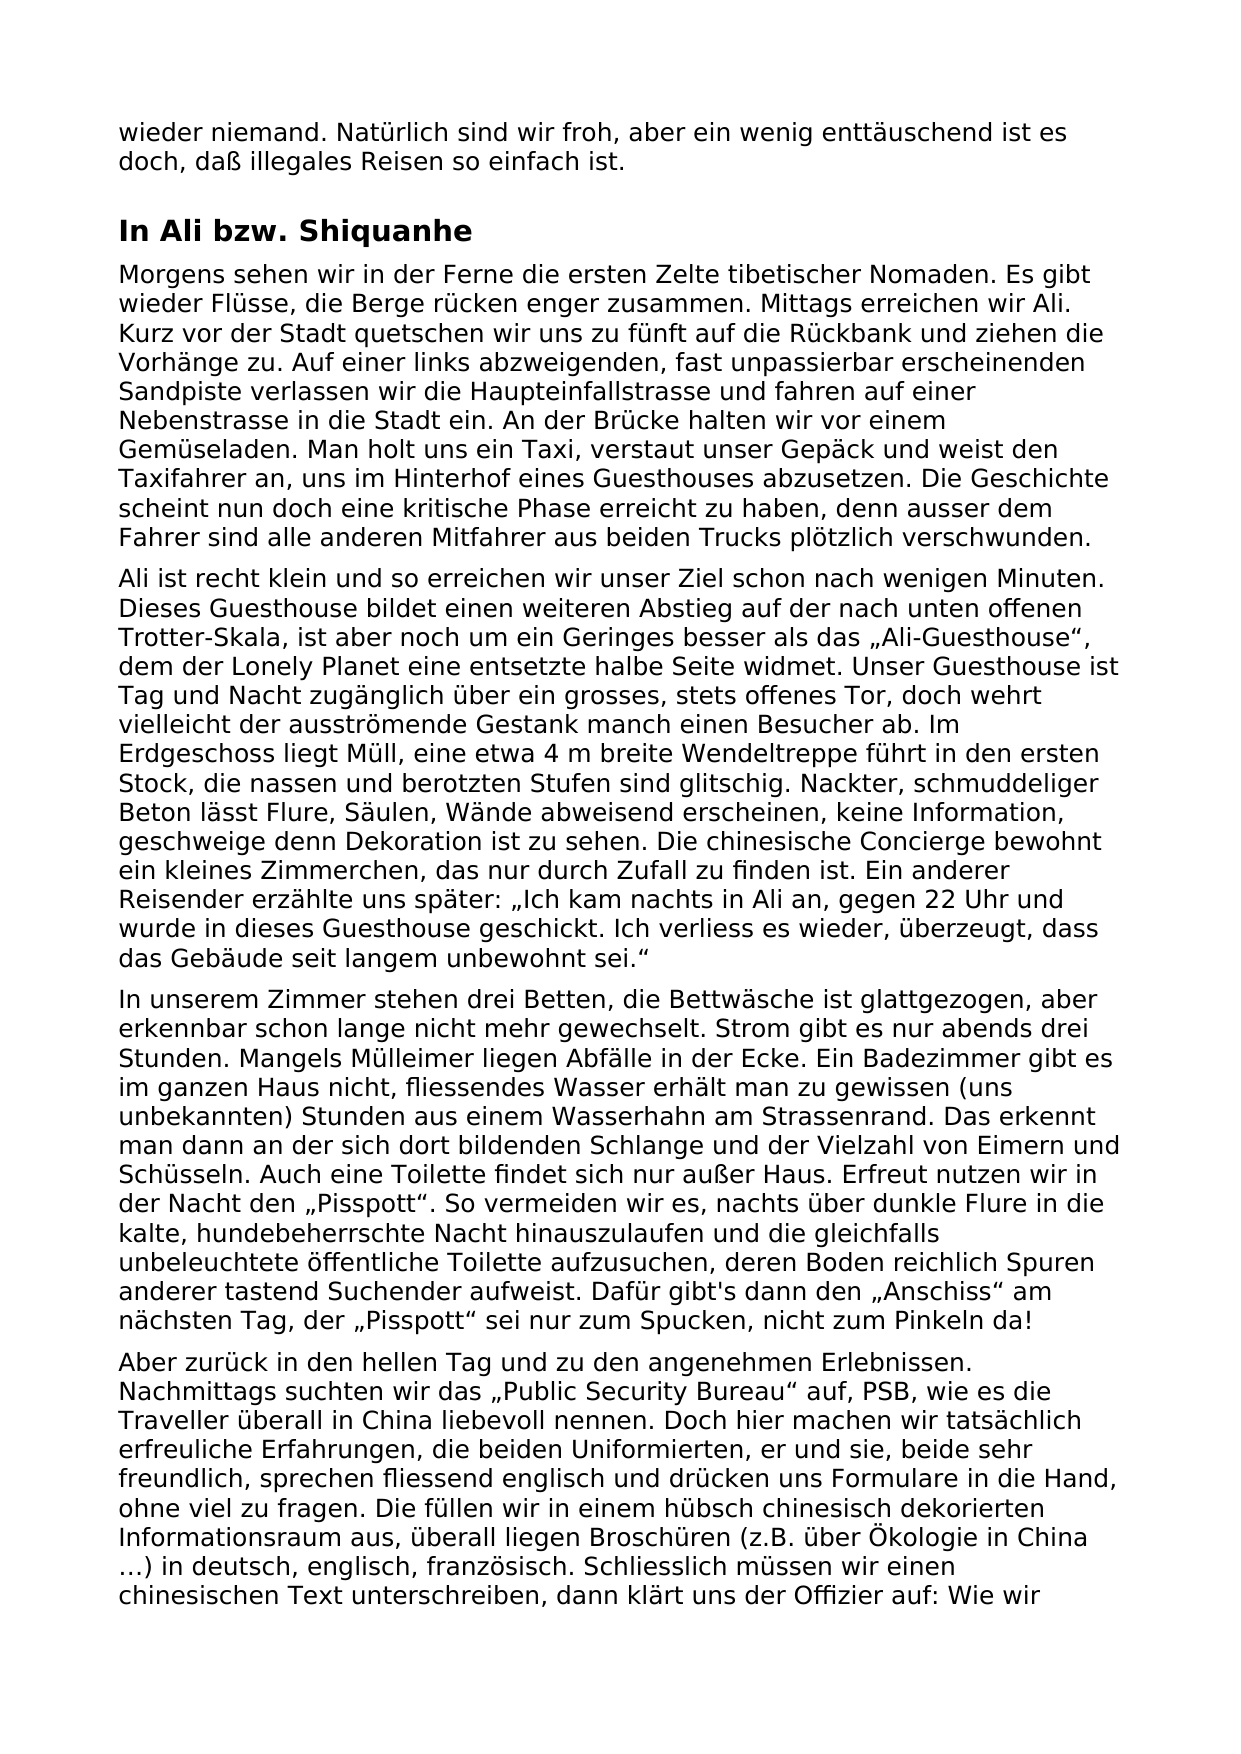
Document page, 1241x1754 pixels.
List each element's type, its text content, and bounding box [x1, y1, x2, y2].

subtitle In Ali bzw. Shiquanhe [118, 214, 1122, 248]
text In unserem Zimmer stehen drei Betten, die Bettwäsche ist glattgezogen, aber erkennbar schon lange nicht mehr gewechselt. Strom gibt es nur abends drei Stunden. Mangels Mülleimer liegen Abfälle in der Ecke. Ein Badezimmer gibt es im ganzen Haus nicht, fliessendes Wasser erhält man zu gewissen (uns unbekannten) Stunden aus einem Wasserhahn am Strassenrand. Das erkennt man dann an der sich dort bildenden Schlange und der Vielzahl von Eimern und Schüsseln. Auch eine Toilette findet sich nur außer Haus. Erfreut nutzen wir in der Nacht den „Pisspott“. So vermeiden wir es, nachts über dunkle Flure in die kalte, hundebeherrschte Nacht hinauszulaufen und die gleichfalls unbeleuchtete öffentliche Toilette aufzusuchen, deren Boden reichlich Spuren anderer tastend Suchender aufweist. Dafür gibt's dann den „Anschiss“ am nächsten Tag, der „Pisspott“ sei nur zum Spucken, nicht zum Pinkeln da! [118, 985, 1122, 1335]
text Ali ist recht klein und so erreichen wir unser Ziel schon nach wenigen Minuten. Dieses Guesthouse bildet einen weiteren Abstieg auf der nach unten offenen Trotter-Skala, ist aber noch um ein Geringes besser als das „Ali-Guesthouse“, dem der Lonely Planet eine entsetzte halbe Seite widmet. Unser Guesthouse ist Tag und Nacht zugänglich über ein grosses, stets offenes Tor, doch wehrt vielleicht der ausströmende Gestank manch einen Besucher ab. Im Erdgeschoss liegt Müll, eine etwa 4 m breite Wendeltreppe führt in den ersten Stock, die nassen und berotzten Stufen sind glitschig. Nackter, schmuddeliger Beton lässt Flure, Säulen, Wände abweisend erscheinen, keine Information, geschweige denn Dekoration ist zu sehen. Die chinesische Concierge bewohnt ein kleines Zimmerchen, das nur durch Zufall zu finden ist. Ein anderer Reisender erzählte uns später: „Ich kam nachts in Ali an, gegen 22 Uhr und wurde in dieses Guesthouse geschickt. Ich verliess es wieder, überzeugt, dass das Gebäude seit langem unbewohnt sei.“ [118, 564, 1122, 973]
text wieder niemand. Natürlich sind wir froh, aber ein wenig enttäuschend ist es doch, daß illegales Reisen so einfach ist. [118, 118, 1122, 176]
text Morgens sehen wir in der Ferne die ersten Zelte tibetischer Nomaden. Es gibt wieder Flüsse, die Berge rücken enger zusammen. Mittags erreichen wir Ali. Kurz vor der Stadt quetschen wir uns zu fünft auf die Rückbank und ziehen die Vorhänge zu. Auf einer links abzweigenden, fast unpassierbar erscheinenden Sandpiste verlassen wir die Haupteinfallstrasse und fahren auf einer Nebenstrasse in die Stadt ein. An der Brücke halten wir vor einem Gemüseladen. Man holt uns ein Taxi, verstaut unser Gepäck und weist den Taxifahrer an, uns im Hinterhof eines Guesthouses abzusetzen. Die Geschichte scheint nun doch eine kritische Phase erreicht zu haben, denn ausser dem Fahrer sind alle anderen Mitfahrer aus beiden Trucks plötzlich verschwunden. [118, 260, 1122, 552]
text Aber zurück in den hellen Tag und zu den angenehmen Erlebnissen. Nachmittags suchten wir das „Public Security Bureau“ auf, PSB, wie es die Traveller überall in China liebevoll nennen. Doch hier machen wir tatsächlich erfreuliche Erfahrungen, die beiden Uniformierten, er und sie, beide sehr freundlich, sprechen fliessend englisch und drücken uns Formulare in die Hand, ohne viel zu fragen. Die füllen wir in einem hübsch chinesisch dekorierten Informationsraum aus, überall liegen Broschüren (z.B. über Ökologie in China …) in deutsch, englisch, französisch. Schliesslich müssen wir einen chinesischen Text unterschreiben, dann klärt uns der Offizier auf: Wie wir [118, 1348, 1122, 1610]
